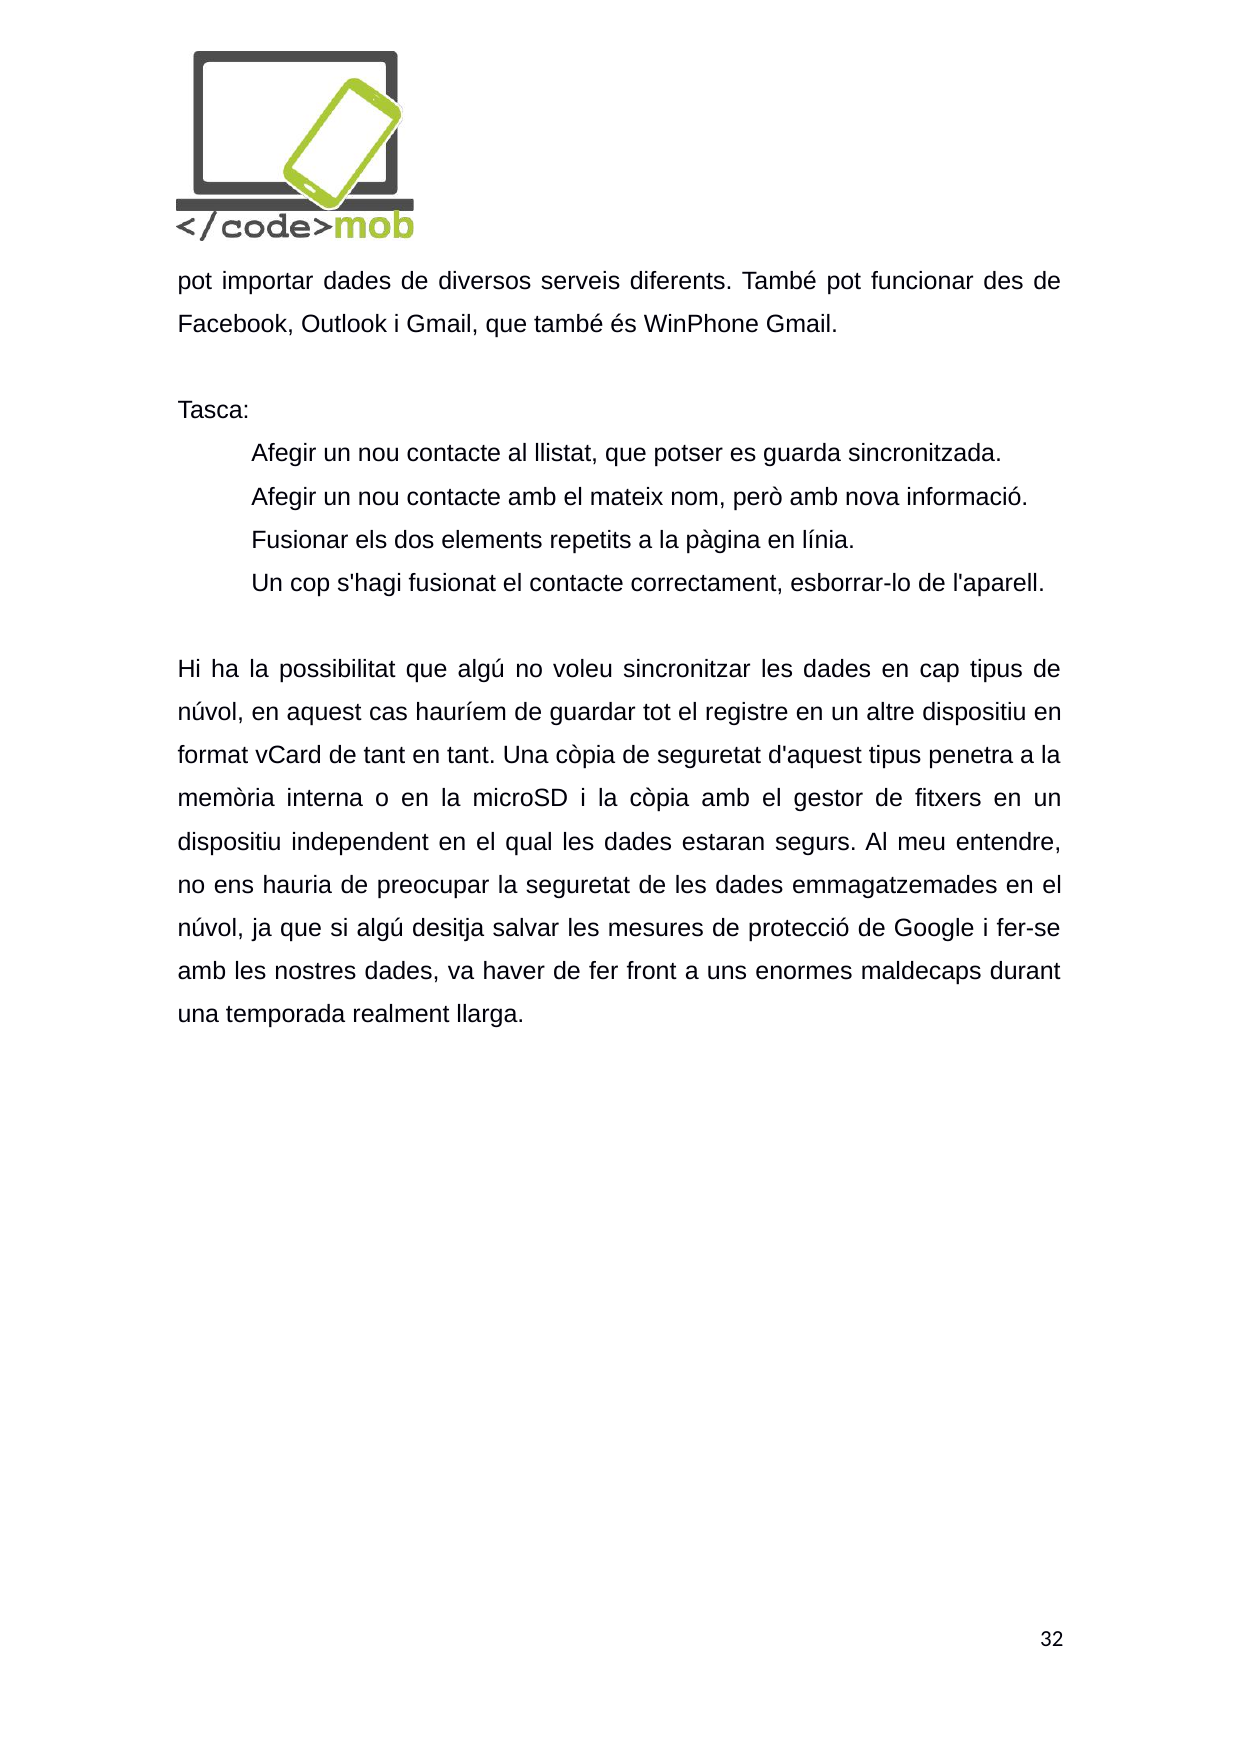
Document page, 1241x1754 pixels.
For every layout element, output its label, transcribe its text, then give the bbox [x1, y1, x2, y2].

text Afegir un nou contacte al llistat, que potser es guarda sincronitzada. [251, 438, 1063, 467]
text Tasca: [177, 395, 1063, 424]
text Hi ha la possibilitat que algú no voleu sincronitzar les dades en cap tipus de núvol, en aquest cas hauríem de guardar tot el registre en un altre dispositiu en format vCard de tant en tant. Una còpia de seguretat d'aquest tipus penetra a la memòria interna o en la microSD i la còpia amb el gestor de fitxers en un dispositiu independent en el qual les dades estaran segurs. Al meu entendre, no ens hauria de preocupar la seguretat de les dades emmagatzemades en el núvol, ja que si algú desitja salvar les mesures de protecció de Google i fer-se amb les nostres dades, va haver de fer front a uns enormes maldecaps durant una temporada realment llarga. [177, 654, 1063, 1028]
text Afegir un nou contacte amb el mateix nom, però amb nova informació. [251, 481, 1063, 510]
picture [176, 51, 414, 241]
text Un cop s'hagi fusionat el contacte correctament, esborrar-lo de l'aparell. [251, 568, 1063, 596]
text pot importar dades de diversos serveis diferents. També pot funcionar des de Facebook, Outlook i Gmail, que també és WinPhone Gmail. [177, 266, 1063, 338]
text Fusionar els dos elements repetits a la pàgina en línia. [251, 524, 1063, 553]
